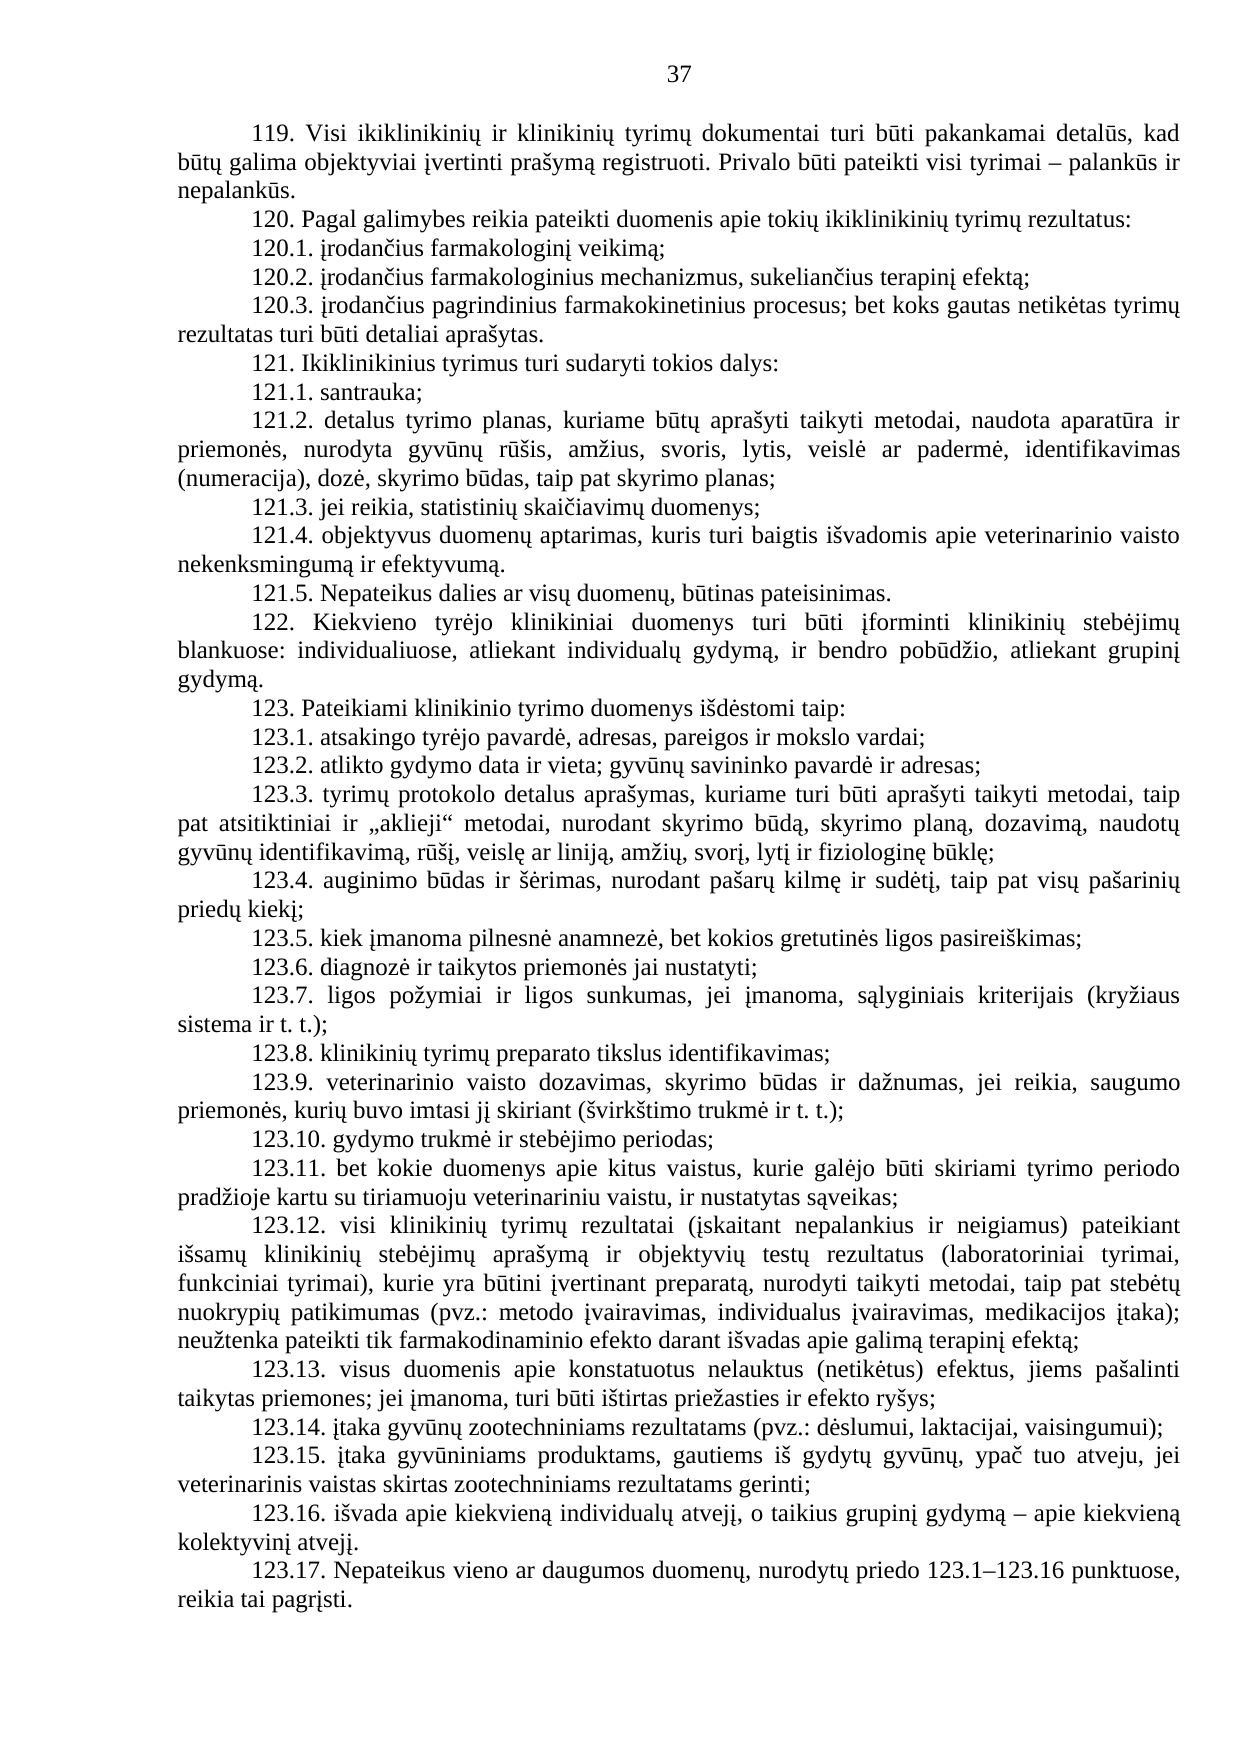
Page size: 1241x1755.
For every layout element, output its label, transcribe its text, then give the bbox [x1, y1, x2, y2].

text 123.5. kiek įmanoma pilnesnė anamnezė, bet kokios gretutinės ligos pasireiškimas; [177, 923, 1181, 952]
text 123.1. atsakingo tyrėjo pavardė, adresas, pareigos ir mokslo vardai; [177, 722, 1181, 751]
text 123.9. veterinarinio vaisto dozavimas, skyrimo būdas ir dažnumas, jei reikia, saugumo priemonės, kurių buvo imtasi jį skiriant (švirkštimo trukmė ir t. t.); [177, 1067, 1181, 1124]
text 123.2. atlikto gydymo data ir vieta; gyvūnų savininko pavardė ir adresas; [177, 751, 1181, 779]
text 123.15. įtaka gyvūniniams produktams, gautiems iš gydytų gyvūnų, ypač tuo atveju, jei veterinarinis vaistas skirtas zootechniniams rezultatams gerinti; [177, 1441, 1181, 1498]
text 121.3. jei reikia, statistinių skaičiavimų duomenys; [177, 492, 1181, 521]
text 123.16. išvada apie kiekvieną individualų atvejį, o taikius grupinį gydymą – apie kiekvieną kolektyvinį atvejį. [177, 1498, 1181, 1556]
text 121.4. objektyvus duomenų aptarimas, kuris turi baigtis išvadomis apie veterinarinio vaisto nekenksmingumą ir efektyvumą. [177, 521, 1181, 578]
text 121.1. santrauka; [177, 377, 1181, 406]
text 121.2. detalus tyrimo planas, kuriame būtų aprašyti taikyti metodai, naudota aparatūra ir priemonės, nurodyta gyvūnų rūšis, amžius, svoris, lytis, veislė ar padermė, identifikavimas (numeracija), dozė, skyrimo būdas, taip pat skyrimo planas; [177, 406, 1181, 492]
text 123. Pateikiami klinikinio tyrimo duomenys išdėstomi taip: [177, 693, 1181, 722]
text 120.3. įrodančius pagrindinius farmakokinetinius procesus; bet koks gautas netikėtas tyrimų rezultatas turi būti detaliai aprašytas. [177, 291, 1181, 348]
text 120.1. įrodančius farmakologinį veikimą; [177, 233, 1181, 262]
text 123.8. klinikinių tyrimų preparato tikslus identifikavimas; [177, 1038, 1181, 1067]
text 123.17. Nepateikus vieno ar daugumos duomenų, nurodytų priedo 123.1–123.16 punktuose, reikia tai pagrįsti. [177, 1556, 1181, 1613]
text 123.4. auginimo būdas ir šėrimas, nurodant pašarų kilmę ir sudėtį, taip pat visų pašarinių priedų kiekį; [177, 866, 1181, 923]
text 123.14. įtaka gyvūnų zootechniniams rezultatams (pvz.: dėslumui, laktacijai, vaisingumui); [177, 1412, 1181, 1441]
text 122. Kiekvieno tyrėjo klinikiniai duomenys turi būti įforminti klinikinių stebėjimų blankuose: individualiuose, atliekant individualų gydymą, ir bendro pobūdžio, atliekant grupinį gydymą. [177, 607, 1181, 693]
text 119. Visi ikiklinikinių ir klinikinių tyrimų dokumentai turi būti pakankamai detalūs, kad būtų galima objektyviai įvertinti prašymą registruoti. Privalo būti pateikti visi tyrimai – palankūs ir nepalankūs. [177, 118, 1181, 204]
text 123.6. diagnozė ir taikytos priemonės jai nustatyti; [177, 952, 1181, 981]
text 123.13. visus duomenis apie konstatuotus nelauktus (netikėtus) efektus, jiems pašalinti taikytas priemones; jei įmanoma, turi būti ištirtas priežasties ir efekto ryšys; [177, 1354, 1181, 1412]
text 121.5. Nepateikus dalies ar visų duomenų, būtinas pateisinimas. [177, 578, 1181, 607]
text 120. Pagal galimybes reikia pateikti duomenis apie tokių ikiklinikinių tyrimų rezultatus: [177, 204, 1181, 233]
text 120.2. įrodančius farmakologinius mechanizmus, sukeliančius terapinį efektą; [177, 262, 1181, 291]
text 123.10. gydymo trukmė ir stebėjimo periodas; [177, 1124, 1181, 1153]
text 123.7. ligos požymiai ir ligos sunkumas, jei įmanoma, sąlyginiais kriterijais (kryžiaus sistema ir t. t.); [177, 981, 1181, 1038]
text 123.12. visi klinikinių tyrimų rezultatai (įskaitant nepalankius ir neigiamus) pateikiant išsamų klinikinių stebėjimų aprašymą ir objektyvių testų rezultatus (laboratoriniai tyrimai, funkciniai tyrimai), kurie yra būtini įvertinant preparatą, nurodyti taikyti metodai, taip pat stebėtų nuokrypių patikimumas (pvz.: metodo įvairavimas, individualus įvairavimas, medikacijos įtaka); neužtenka pateikti tik farmakodinaminio efekto darant išvadas apie galimą terapinį efektą; [177, 1211, 1181, 1354]
text 123.11. bet kokie duomenys apie kitus vaistus, kurie galėjo būti skiriami tyrimo periodo pradžioje kartu su tiriamuoju veterinariniu vaistu, ir nustatytas sąveikas; [177, 1153, 1181, 1211]
text 121. Ikiklinikinius tyrimus turi sudaryti tokios dalys: [177, 348, 1181, 377]
text 123.3. tyrimų protokolo detalus aprašymas, kuriame turi būti aprašyti taikyti metodai, taip pat atsitiktiniai ir „aklieji“ metodai, nurodant skyrimo būdą, skyrimo planą, dozavimą, naudotų gyvūnų identifikavimą, rūšį, veislę ar liniją, amžių, svorį, lytį ir fiziologinę būklę; [177, 779, 1181, 866]
